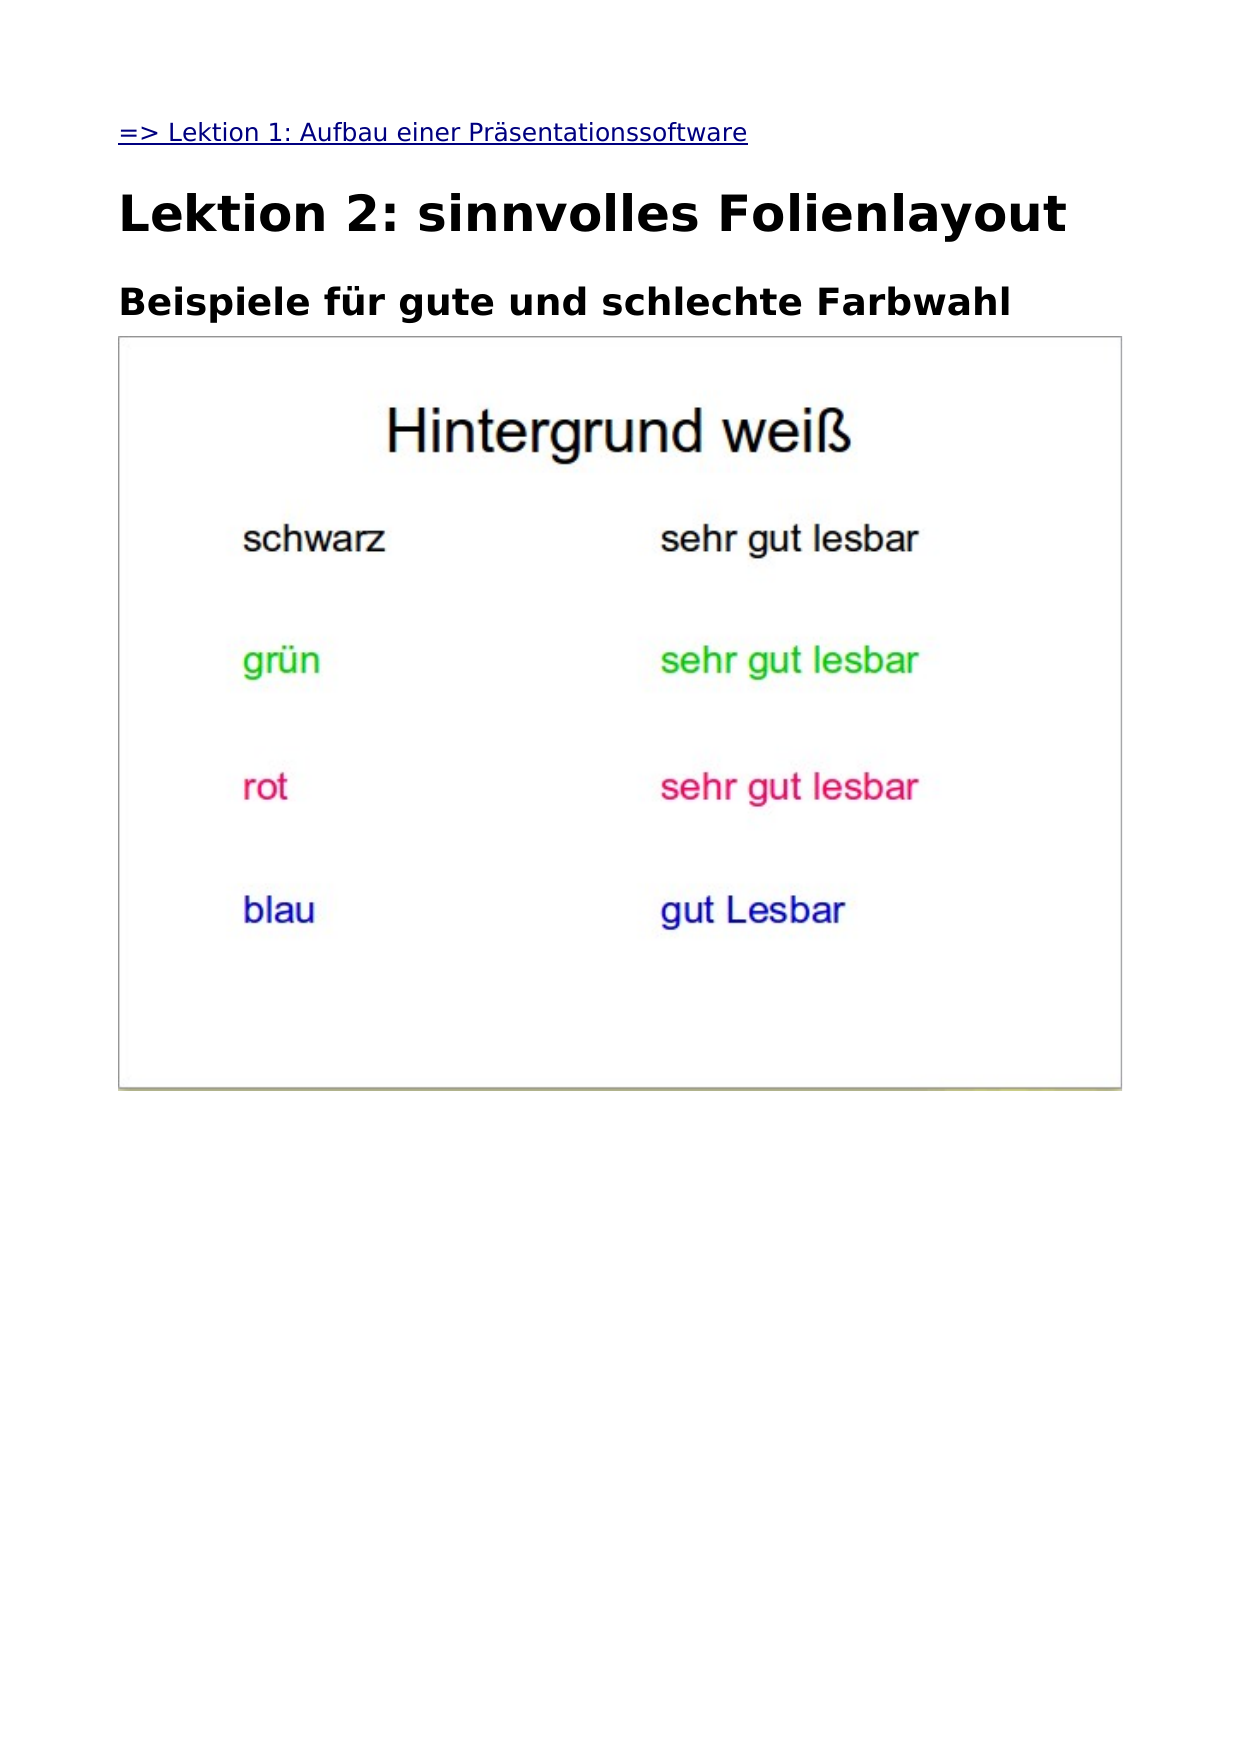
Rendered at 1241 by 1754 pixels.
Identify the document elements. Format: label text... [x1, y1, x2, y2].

subtitle Beispiele für gute und schlechte Farbwahl [118, 281, 1122, 324]
subtitle Lektion 2: sinnvolles Folienlayout [118, 185, 1122, 243]
text => Lektion 1: Aufbau einer Präsentationssoftware [118, 118, 1122, 147]
picture [118, 336, 1123, 1091]
